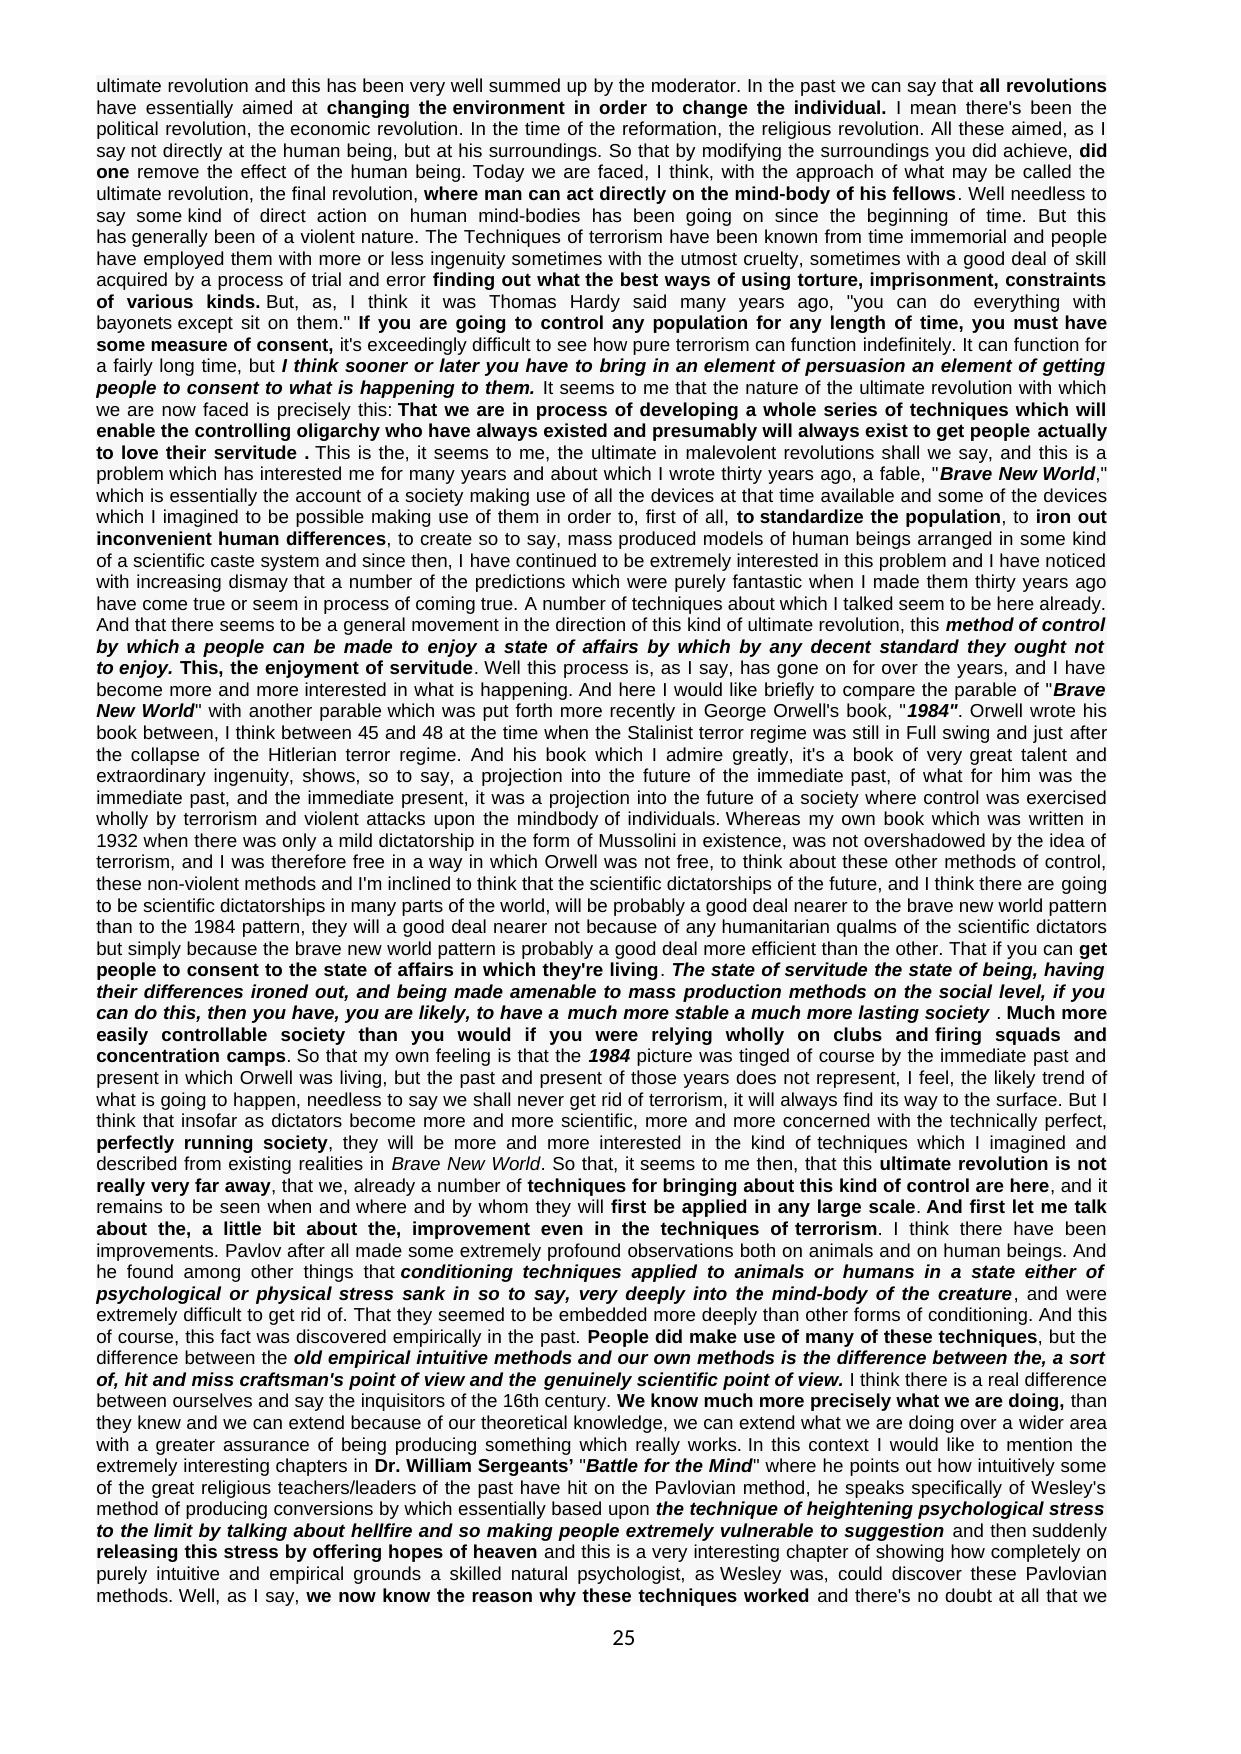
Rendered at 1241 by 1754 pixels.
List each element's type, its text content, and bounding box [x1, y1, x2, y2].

text ultimate revolution and this has been very well summed up by the moderator. In the past we can say that all revolutions have essentially aimed at changing the environment in order to change the individual. I mean there's been the political revolution, the economic revolution. In the time of the reformation, the religious revolution. All these aimed, as I say not directly at the human being, but at his surroundings. So that by modifying the surroundings you did achieve, did one remove the effect of the human being. Today we are faced, I think, with the approach of what may be called the ultimate revolution, the final revolution, where man can act directly on the mind-body of his fellows. Well needless to say some kind of direct action on human mind-bodies has been going on since the beginning of time. But this has generally been of a violent nature. The Techniques of terrorism have been known from time immemorial and people have employed them with more or less ingenuity sometimes with the utmost cruelty, sometimes with a good deal of skill acquired by a process of trial and error finding out what the best ways of using torture, imprisonment, constraints of various kinds. But, as, I think it was Thomas Hardy said many years ago, "you can do everything with bayonets except sit on them." If you are going to control any population for any length of time, you must have some measure of consent, it's exceedingly difficult to see how pure terrorism can function indefinitely. It can function for a fairly long time, but I think sooner or later you have to bring in an element of persuasion an element of getting people to consent to what is happening to them. It seems to me that the nature of the ultimate revolution with which we are now faced is precisely this: That we are in process of developing a whole series of techniques which will enable the controlling oligarchy who have always existed and presumably will always exist to get people actually to love their servitude . This is the, it seems to me, the ultimate in malevolent revolutions shall we say, and this is a problem which has interested me for many years and about which I wrote thirty years ago, a fable, "Brave New World," which is essentially the account of a society making use of all the devices at that time available and some of the devices which I imagined to be possible making use of them in order to, first of all, to standardize the population, to iron out inconvenient human differences, to create so to say, mass produced models of human beings arranged in some kind of a scientific caste system and since then, I have continued to be extremely interested in this problem and I have noticed with increasing dismay that a number of the predictions which were purely fantastic when I made them thirty years ago have come true or seem in process of coming true. A number of techniques about which I talked seem to be here already. And that there seems to be a general movement in the direction of this kind of ultimate revolution, this method of control by which a people can be made to enjoy a state of affairs by which by any decent standard they ought not to enjoy. This, the enjoyment of servitude. Well this process is, as I say, has gone on for over the years, and I have become more and more interested in what is happening. And here I would like briefly to compare the parable of "Brave New World" with another parable which was put forth more recently in George Orwell's book, "1984". Orwell wrote his book between, I think between 45 and 48 at the time when the Stalinist terror regime was still in Full swing and just after the collapse of the Hitlerian terror regime. And his book which I admire greatly, it's a book of very great talent and extraordinary ingenuity, shows, so to say, a projection into the future of the immediate past, of what for him was the immediate past, and the immediate present, it was a projection into the future of a society where control was exercised wholly by terrorism and violent attacks upon the mindbody of individuals. Whereas my own book which was written in 1932 when there was only a mild dictatorship in the form of Mussolini in existence, was not overshadowed by the idea of terrorism, and I was therefore free in a way in which Orwell was not free, to think about these other methods of control, these non-violent methods and I'm inclined to think that the scientific dictatorships of the future, and I think there are going to be scientific dictatorships in many parts of the world, will be probably a good deal nearer to the brave new world pattern than to the 1984 pattern, they will a good deal nearer not because of any humanitarian qualms of the scientific dictators but simply because the brave new world pattern is probably a good deal more efficient than the other. That if you can get people to consent to the state of affairs in which they're living. The state of servitude the state of being, having their differences ironed out, and being made amenable to mass production methods on the social level, if you can do this, then you have, you are likely, to have a much more stable a much more lasting society . Much more easily controllable society than you would if you were relying wholly on clubs and firing squads and concentration camps. So that my own feeling is that the 1984 picture was tinged of course by the immediate past and present in which Orwell was living, but the past and present of those years does not represent, I feel, the likely trend of what is going to happen, needless to say we shall never get rid of terrorism, it will always find its way to the surface. But I think that insofar as dictators become more and more scientific, more and more concerned with the technically perfect, perfectly running society, they will be more and more interested in the kind of techniques which I imagined and described from existing realities in Brave New World. So that, it seems to me then, that this ultimate revolution is not really very far away, that we, already a number of techniques for bringing about this kind of control are here, and it remains to be seen when and where and by whom they will first be applied in any large scale. And first let me talk about the, a little bit about the, improvement even in the techniques of terrorism. I think there have been improvements. Pavlov after all made some extremely profound observations both on animals and on human beings. And he found among other things that conditioning techniques applied to animals or humans in a state either of psychological or physical stress sank in so to say, very deeply into the mind-body of the creature, and were extremely difficult to get rid of. That they seemed to be embedded more deeply than other forms of conditioning. And this of course, this fact was discovered empirically in the past. People did make use of many of these techniques, but the difference between the old empirical intuitive methods and our own methods is the difference between the, a sort of, hit and miss craftsman's point of view and the genuinely scientific point of view. I think there is a real difference between ourselves and say the inquisitors of the 16th century. We know much more precisely what we are doing, than they knew and we can extend because of our theoretical knowledge, we can extend what we are doing over a wider area with a greater assurance of being producing something which really works. In this context I would like to mention the extremely interesting chapters in Dr. William Sergeants’ "Battle for the Mind" where he points out how intuitively some of the great religious teachers/leaders of the past have hit on the Pavlovian method, he speaks specifically of Wesley's method of producing conversions by which essentially based upon the technique of heightening psychological stress to the limit by talking about hellfire and so making people extremely vulnerable to suggestion and then suddenly releasing this stress by offering hopes of heaven and this is a very interesting chapter of showing how completely on purely intuitive and empirical grounds a skilled natural psychologist, as Wesley was, could discover these Pavlovian methods. Well, as I say, we now know the reason why these techniques worked and there's no doubt at all that we [96, 75, 1107, 1606]
